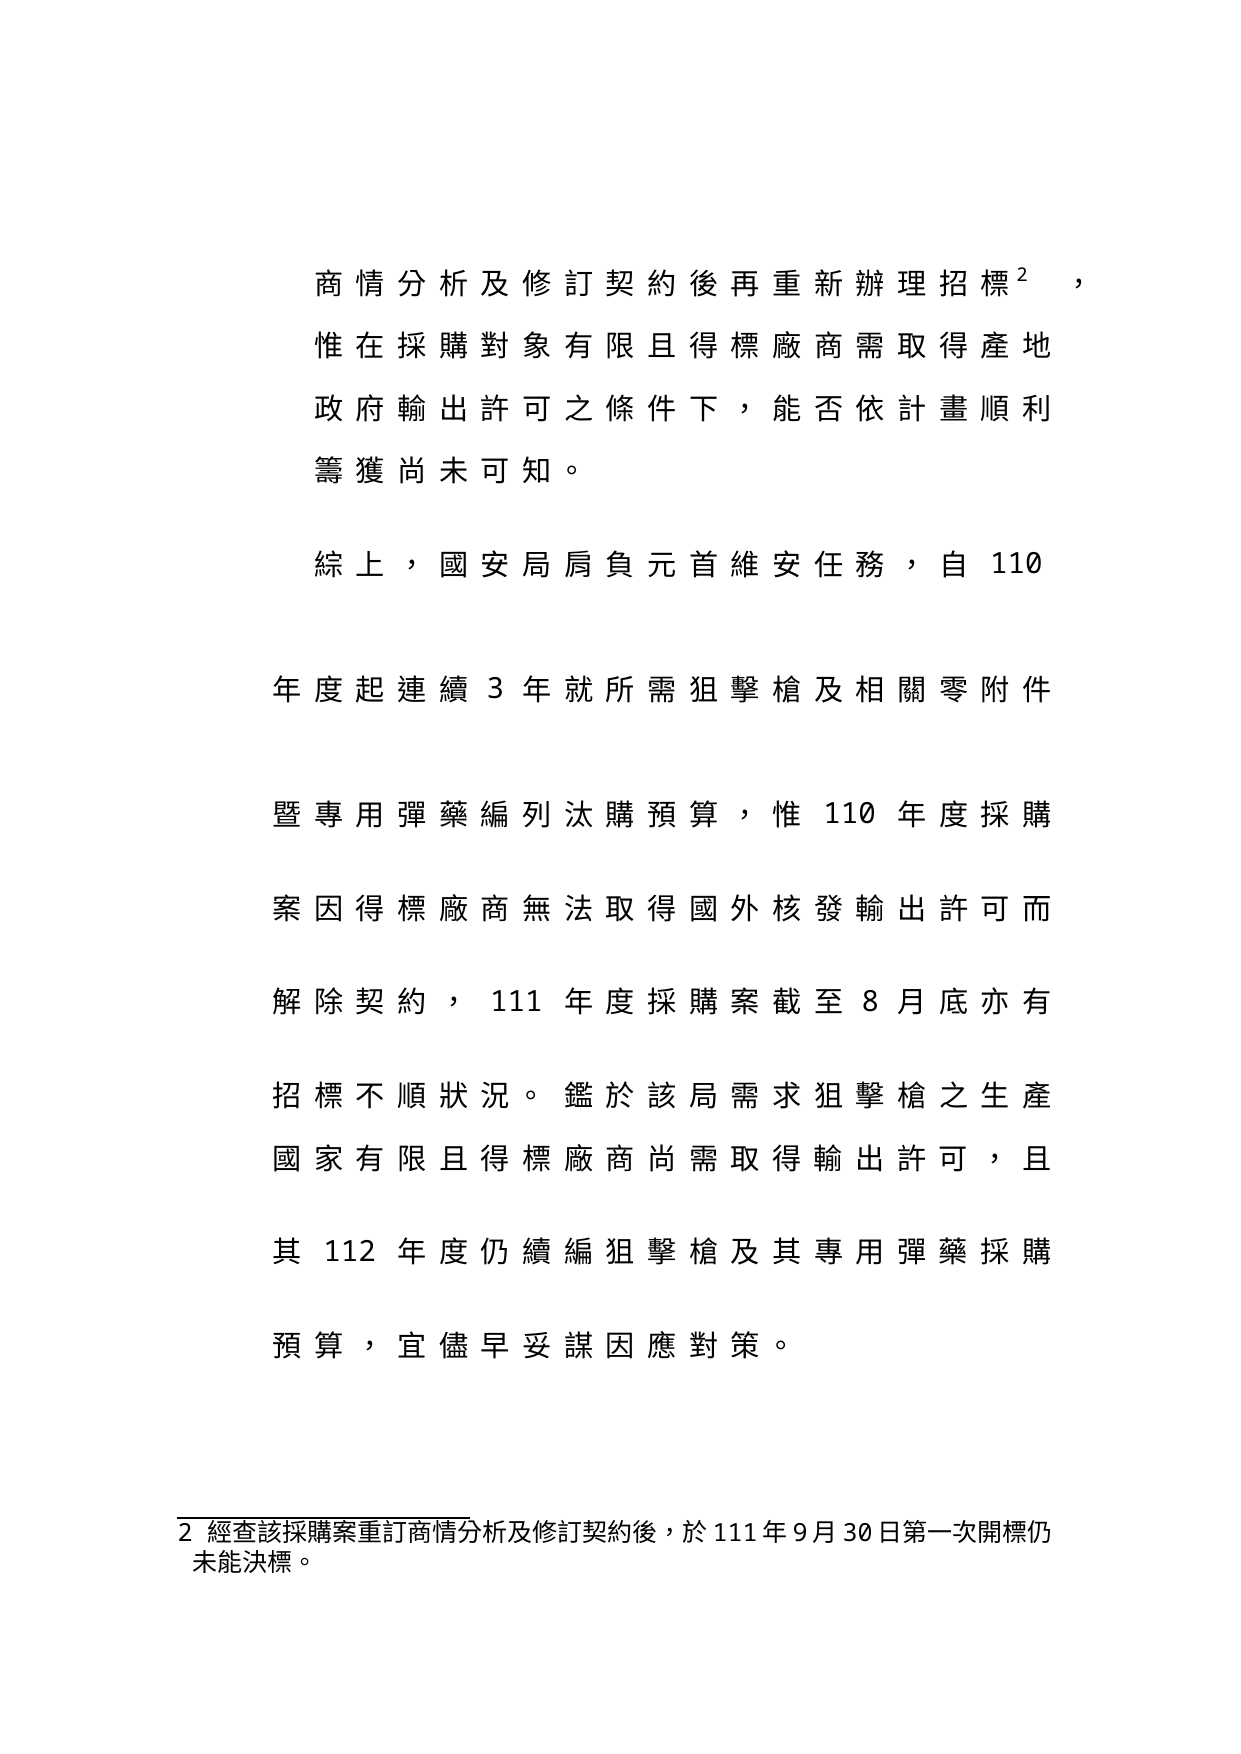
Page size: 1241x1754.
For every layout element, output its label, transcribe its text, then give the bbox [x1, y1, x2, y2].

text 國安局規劃分3年編列預算辦理狙擊槍及相關零附件暨專用彈藥汰換採購；依其原規劃，110年度得標廠商如期履約後，即以後續擴充契約方式辦理111及112年度之採購。惟鑑於110年度得標廠商遲未能取得產品生產地區政府核發之輸出許可，該局爰就111年度狙擊槍採購案重新辦理公開招標，截至8月底計開標3次(6月16日、6月24日及7月12日)均因無廠商投標而流標。依國安局說明，能生產符合該局狙擊槍需求規格者僅美國、英國及德國等少數國家，雖該局規劃就採購案重訂商情分析及修訂契約後再重新辦理招標，惟在採購對象有限且得標廠商需取得產地政府輸出許可之條件下，能否依計畫順利籌獲尚未可知。 [271, 177, 1058, 490]
text 綜上，國安局肩負元首維安任務，自110年度起連續3年就所需狙擊槍及相關零附件暨專用彈藥編列汰購預算，惟110年度採購案因得標廠商無法取得國外核發輸出許可而解除契約，111年度採購案截至8月底亦有招標不順狀況。鑑於該局需求狙擊槍之生產國家有限且得標廠商尚需取得輸出許可，且其112年度仍續編狙擊槍及其專用彈藥採購預算，宜儘早妥謀因應對策。 [242, 490, 1058, 1365]
text 經查該採購案重訂商情分析及修訂契約後，於111年9月30日第一次開標仍未能決標。 [177, 1518, 1063, 1577]
